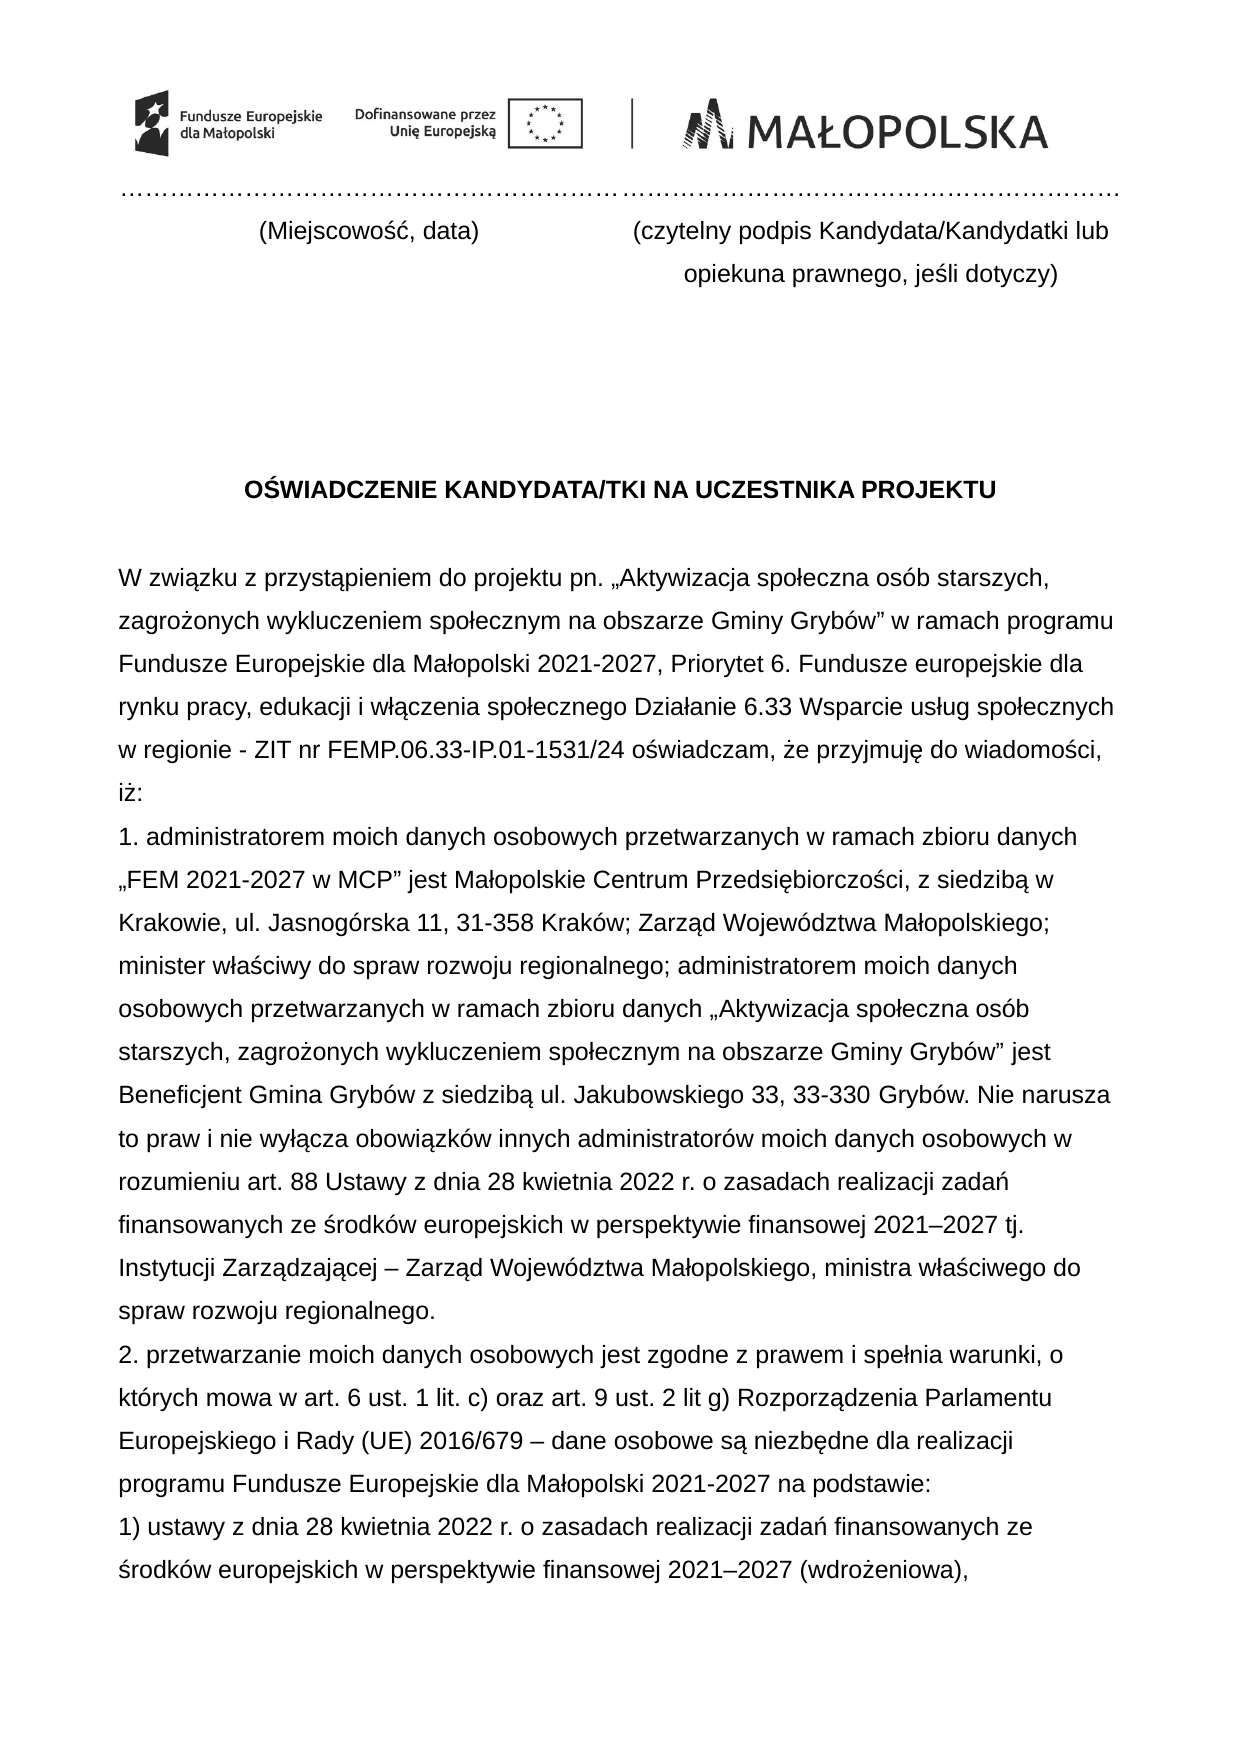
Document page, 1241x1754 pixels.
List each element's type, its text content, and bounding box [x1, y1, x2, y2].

text 1. administratorem moich danych osobowych przetwarzanych w ramach zbioru danych „FEM 2021-2027 w MCP” jest Małopolskie Centrum Przedsiębiorczości, z siedzibą w Krakowie, ul. Jasnogórska 11, 31-358 Kraków; Zarząd Województwa Małopolskiego; minister właściwy do spraw rozwoju regionalnego; administratorem moich danych osobowych przetwarzanych w ramach zbioru danych „Aktywizacja społeczna osób starszych, zagrożonych wykluczeniem społecznym na obszarze Gminy Grybów” jest Beneficjent Gmina Grybów z siedzibą ul. Jakubowskiego 33, 33-330 Grybów. Nie narusza to praw i nie wyłącza obowiązków innych administratorów moich danych osobowych w rozumieniu art. 88 Ustawy z dnia 28 kwietnia 2022 r. o zasadach realizacji zadań finansowanych ze środków europejskich w perspektywie finansowej 2021–2027 tj. Instytucji Zarządzającej – Zarząd Województwa Małopolskiego, ministra właściwego do spraw rozwoju regionalnego. [118, 822, 1122, 1325]
table_header …………………………………………………… [118, 173, 620, 216]
table_header …………………………………………………… [620, 173, 1122, 216]
table_cell (Miejscowość, data) [118, 216, 620, 302]
text W związku z przystąpieniem do projektu pn. „Aktywizacja społeczna osób starszych, zagrożonych wykluczeniem społecznym na obszarze Gminy Grybów” w ramach programu Fundusze Europejskie dla Małopolski 2021-2027, Priorytet 6. Fundusze europejskie dla rynku pracy, edukacji i włączenia społecznego Działanie 6.33 Wsparcie usług społecznych w regionie - ZIT nr FEMP.06.33-IP.01-1531/24 oświadczam, że przyjmuję do wiadomości, iż: [118, 562, 1122, 807]
table_cell (czytelny podpis Kandydata/Kandydatki lub opiekuna prawnego, jeśli dotyczy) [620, 216, 1122, 302]
text OŚWIADCZENIE KANDYDATA/TKI NA UCZESTNIKA PROJEKTU [118, 475, 1122, 504]
text 2. przetwarzanie moich danych osobowych jest zgodne z prawem i spełnia warunki, o których mowa w art. 6 ust. 1 lit. c) oraz art. 9 ust. 2 lit g) Rozporządzenia Parlamentu Europejskiego i Rady (UE) 2016/679 – dane osobowe są niezbędne dla realizacji programu Fundusze Europejskie dla Małopolski 2021-2027 na podstawie: [118, 1340, 1122, 1498]
text 1) ustawy z dnia 28 kwietnia 2022 r. o zasadach realizacji zadań finansowanych ze środków europejskich w perspektywie finansowej 2021–2027 (wdrożeniowa), [118, 1512, 1122, 1584]
